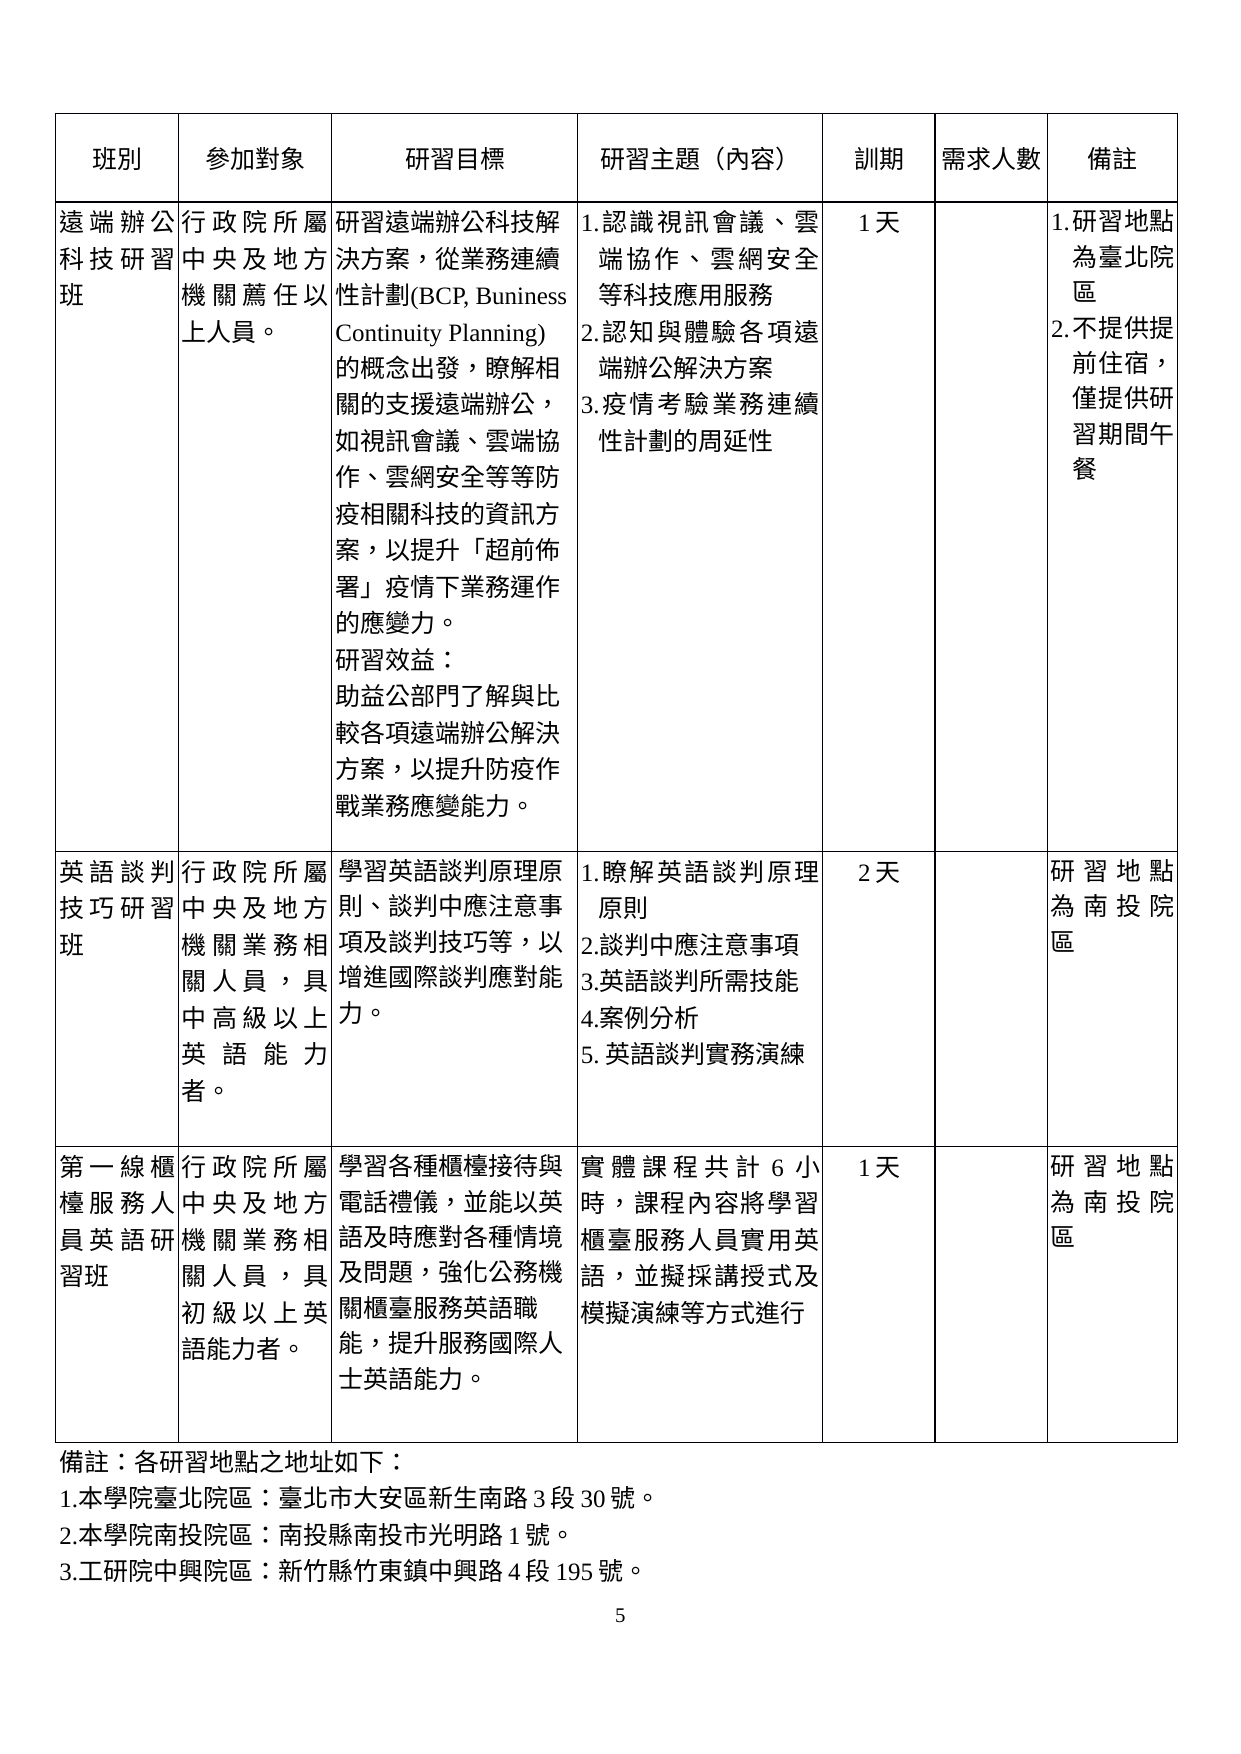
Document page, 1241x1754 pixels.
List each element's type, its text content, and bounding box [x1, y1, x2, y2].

table_cell 研習地點為臺北院區 不提供提前住宿，僅提供研習期間午餐 [1048, 203, 1177, 851]
table_cell 2天 [823, 852, 934, 1146]
table_cell 第一線櫃檯服務人員英語研習班 [56, 1147, 178, 1442]
table_cell 行政院所屬中央及地方機關業務相關人員，具中高級以上英語能力者。 [179, 852, 331, 1146]
table_cell 遠端辦公科技研習班 [56, 203, 178, 851]
table_cell 實體課程共計6小時，課程內容將學習櫃臺服務人員實用英語，並擬採講授式及模擬演練等方式進行 [578, 1147, 822, 1442]
table_cell 研習遠端辦公科技解決方案，從業務連續性計劃(BCP, Buniness Continuity Planning) 的概念出發，瞭解相關的支援遠端辦公，如視訊會議、雲端協作、雲網安全等等防疫相關科技的資訊方案，以提升「超前佈署」疫情下業務運作的應變力。 研習效益： 助益公部門了解與比較各項遠端辦公解決方案，以提升防疫作戰業務應變能力。 [332, 203, 577, 851]
table_cell 1.認識視訊會議、雲端協作、雲網安全等科技應用服務 2.認知與體驗各項遠端辦公解決方案 3.疫情考驗業務連續性計劃的周延性 [578, 203, 822, 851]
table_cell 1天 [823, 203, 934, 851]
table_header 備註 [1048, 114, 1177, 201]
table_cell [936, 203, 1047, 851]
table_cell 行政院所屬中央及地方機關薦任以上人員。 [179, 203, 331, 851]
table_cell 研習地點為南投院區 [1048, 1147, 1177, 1442]
table_cell [936, 852, 1047, 1146]
table_cell 英語談判技巧研習班 [56, 852, 178, 1146]
text 2.本學院南投院區：南投縣南投市光明路1號。 [59, 1515, 1181, 1551]
table_cell 1.瞭解英語談判原理原則 2.談判中應注意事項 3.英語談判所需技能 4.案例分析 5. 英語談判實務演練 [578, 852, 822, 1146]
table_cell 行政院所屬中央及地方機關業務相關人員，具初級以上英語能力者。 [179, 1147, 331, 1442]
table_cell 研習地點為南投院區 [1048, 852, 1177, 1146]
table_header 研習主題（內容） [578, 114, 822, 201]
table_header 參加對象 [179, 114, 331, 201]
text 1.本學院臺北院區：臺北市大安區新生南路3段30號。 [59, 1479, 1181, 1515]
table_cell 學習英語談判原理原則、談判中應注意事項及談判技巧等，以增進國際談判應對能力。 [332, 852, 577, 1146]
text 備註：各研習地點之地址如下： [59, 1443, 1181, 1479]
table_header 研習目標 [332, 114, 577, 201]
table_header 班別 [56, 114, 178, 201]
table_header 需求人數 [936, 114, 1047, 201]
table_header 訓期 [823, 114, 934, 201]
table_cell 學習各種櫃檯接待與電話禮儀，並能以英語及時應對各種情境及問題，強化公務機關櫃臺服務英語職能，提升服務國際人士英語能力。 [332, 1147, 577, 1442]
table_cell [936, 1147, 1047, 1442]
table_cell 1天 [823, 1147, 934, 1442]
text 3.工研院中興院區：新竹縣竹東鎮中興路4段195號。 [59, 1551, 1181, 1588]
